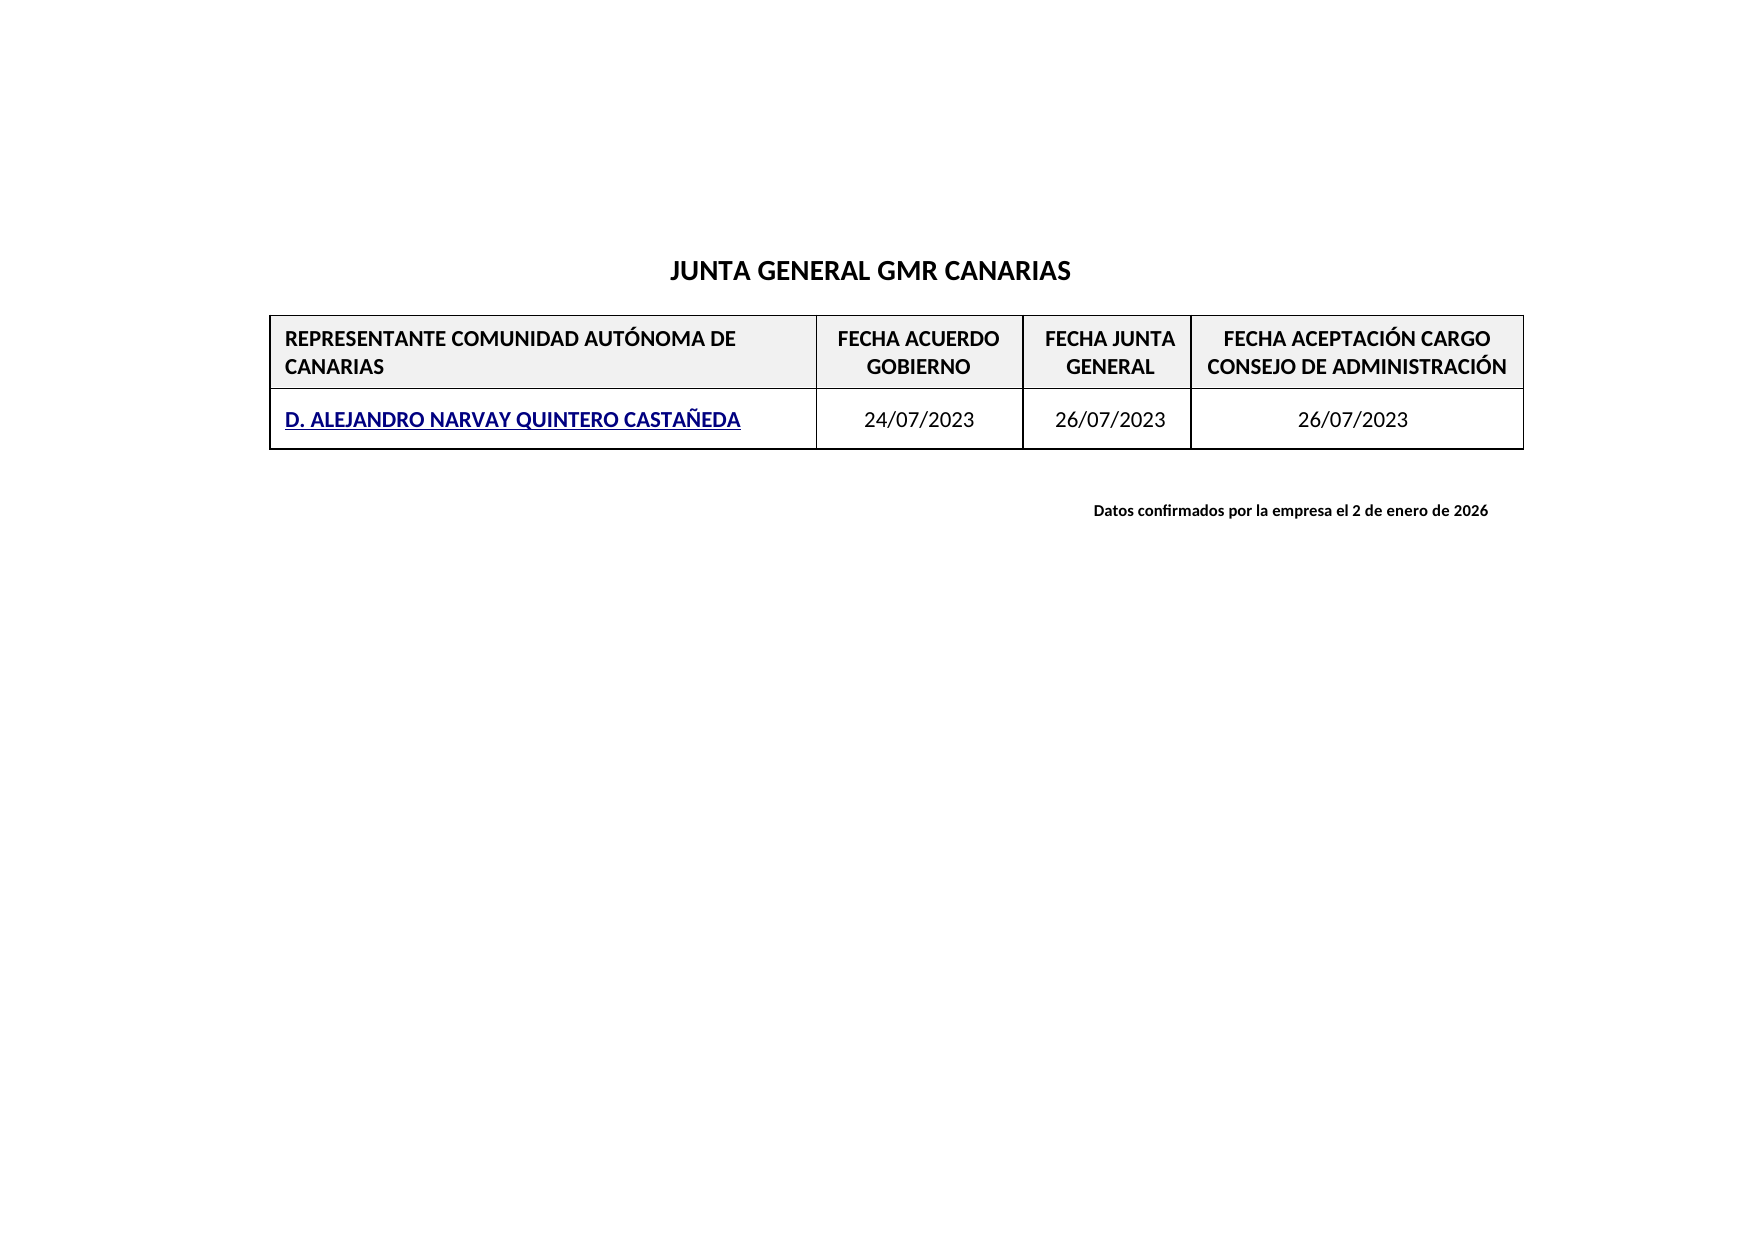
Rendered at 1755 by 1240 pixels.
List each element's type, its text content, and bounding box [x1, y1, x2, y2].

table_header FECHA JUNTA GENERAL [1024, 316, 1190, 387]
table_header FECHA ACUERDO GOBIERNO [817, 316, 1022, 387]
text Datos confirmados por la empresa el 2 de enero de 2026 [239, 501, 1488, 521]
text JUNTA GENERAL GMR CANARIAS [239, 255, 1502, 284]
table_cell 26/07/2023 [1024, 389, 1190, 448]
table_header FECHA ACEPTACIÓN CARGO CONSEJO DE ADMINISTRACIÓN [1192, 316, 1523, 387]
table_cell D. ALEJANDRO NARVAY QUINTERO CASTAÑEDA [271, 389, 816, 448]
table_cell 26/07/2023 [1192, 389, 1523, 448]
table_header REPRESENTANTE COMUNIDAD AUTÓNOMA DE CANARIAS [271, 316, 816, 387]
table_cell 24/07/2023 [817, 389, 1022, 448]
